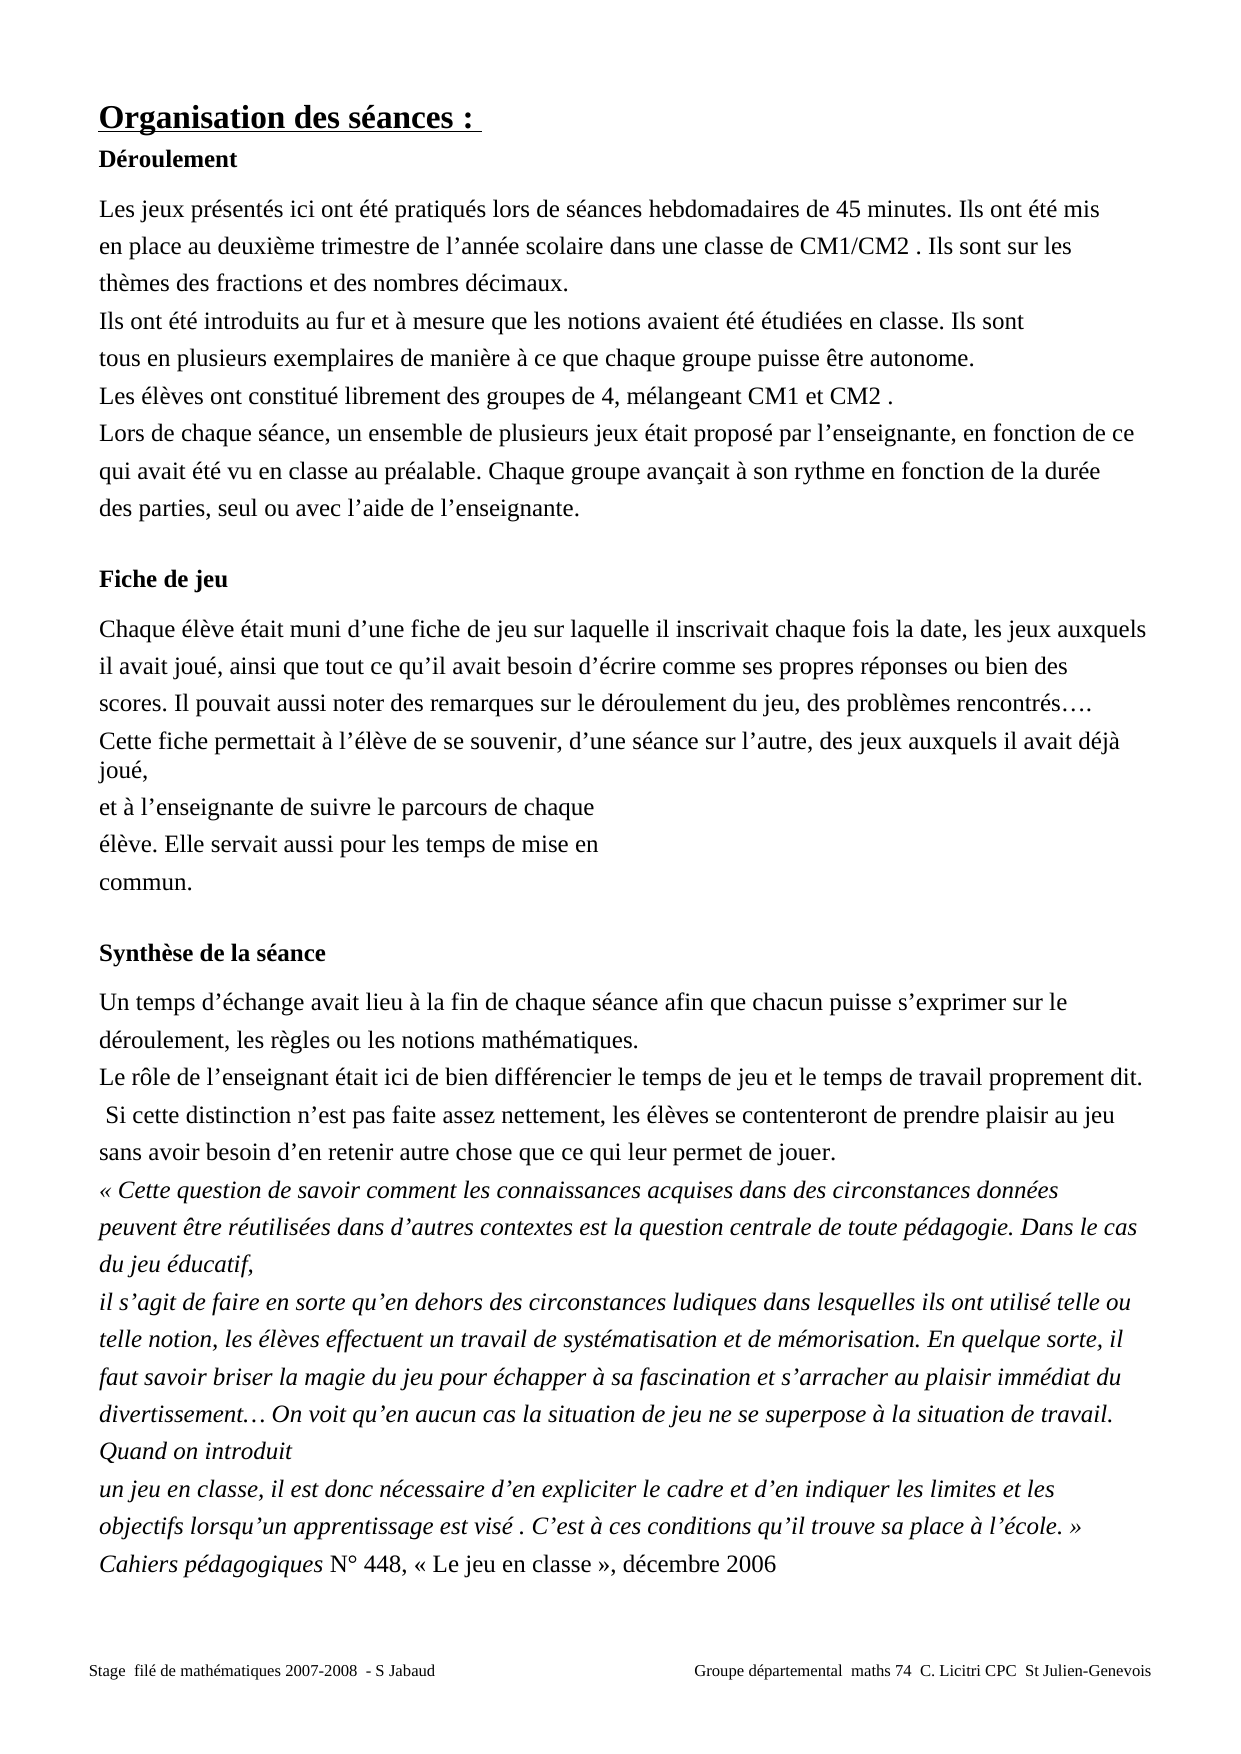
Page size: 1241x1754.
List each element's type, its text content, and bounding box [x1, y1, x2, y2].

text Les jeux présentés ici ont été pratiqués lors de séances hebdomadaires de 45 minutes. Ils ont été mis en place au deuxième trimestre de l’année scolaire dans une classe de CM1/CM2 . Ils sont sur les thèmes des fractions et des nombres décimaux. [99, 194, 1118, 297]
text Déroulement [98, 144, 1154, 173]
text Un temps d’échange avait lieu à la fin de chaque séance afin que chacun puisse s’exprimer sur le [99, 987, 1154, 1016]
text Organisation des séances : [98, 97, 1154, 136]
text Synthèse de la séance [99, 938, 1154, 967]
text il s’agit de faire en sorte qu’en dehors des circonstances ludiques dans lesquelles ils ont utilisé telle ou telle notion, les élèves effectuent un travail de systématisation et de mémorisation. En quelque sorte, il faut savoir briser la magie du jeu pour échapper à sa fascination et s’arracher au plaisir immédiat du divertissement… On voit qu’en aucun cas la situation de jeu ne se superpose à la situation de travail. Quand on introduit [99, 1287, 1147, 1465]
text Cahiers pédagogiques N° 448, « Le jeu en classe », décembre 2006 [99, 1549, 1154, 1577]
text Le rôle de l’enseignant était ici de bien différencier le temps de jeu et le temps de travail proprement dit. [99, 1062, 1154, 1091]
text déroulement, les règles ou les notions mathématiques. [99, 1025, 1154, 1054]
text et à l’enseignante de suivre le parcours de chaque élève. Elle servait aussi pour les temps de mise en commun. [99, 792, 618, 896]
text Chaque élève était muni d’une fiche de jeu sur laquelle il inscrivait chaque fois la date, les jeux auxquels [99, 614, 1154, 642]
text « Cette question de savoir comment les connaissances acquises dans des circonstances données peuvent être réutilisées dans d’autres contextes est la question centrale de toute pédagogie. Dans le cas du jeu éducatif, [99, 1175, 1144, 1278]
text Si cette distinction n’est pas faite assez nettement, les élèves se contenteront de prendre plaisir au jeu sans avoir besoin d’en retenir autre chose que ce qui leur permet de jouer. [99, 1100, 1123, 1166]
text un jeu en classe, il est donc nécessaire d’en expliciter le cadre et d’en indiquer les limites et les objectifs lorsqu’un apprentissage est visé . C’est à ces conditions qu’il trouve sa place à l’école. » [99, 1474, 1103, 1540]
text Ils ont été introduits au fur et à mesure que les notions avaient été étudiées en classe. Ils sont tous en plusieurs exemplaires de manière à ce que chaque groupe puisse être autonome. [99, 306, 1061, 372]
text Les élèves ont constitué librement des groupes de 4, mélangeant CM1 et CM2 . [99, 381, 1154, 410]
text il avait joué, ainsi que tout ce qu’il avait besoin d’écrire comme ses propres réponses ou bien des scores. Il pouvait aussi noter des remarques sur le déroulement du jeu, des problèmes rencontrés…. [99, 651, 1123, 717]
text Fiche de jeu [99, 564, 1154, 593]
text Cette fiche permettait à l’élève de se souvenir, d’une séance sur l’autre, des jeux auxquels il avait déjà joué, [99, 726, 1154, 783]
text Lors de chaque séance, un ensemble de plusieurs jeux était proposé par l’enseignante, en fonction de ce qui avait été vu en classe au préalable. Chaque groupe avançait à son rythme en fonction de la durée des parties, seul ou avec l’aide de l’enseignante. [99, 418, 1140, 522]
